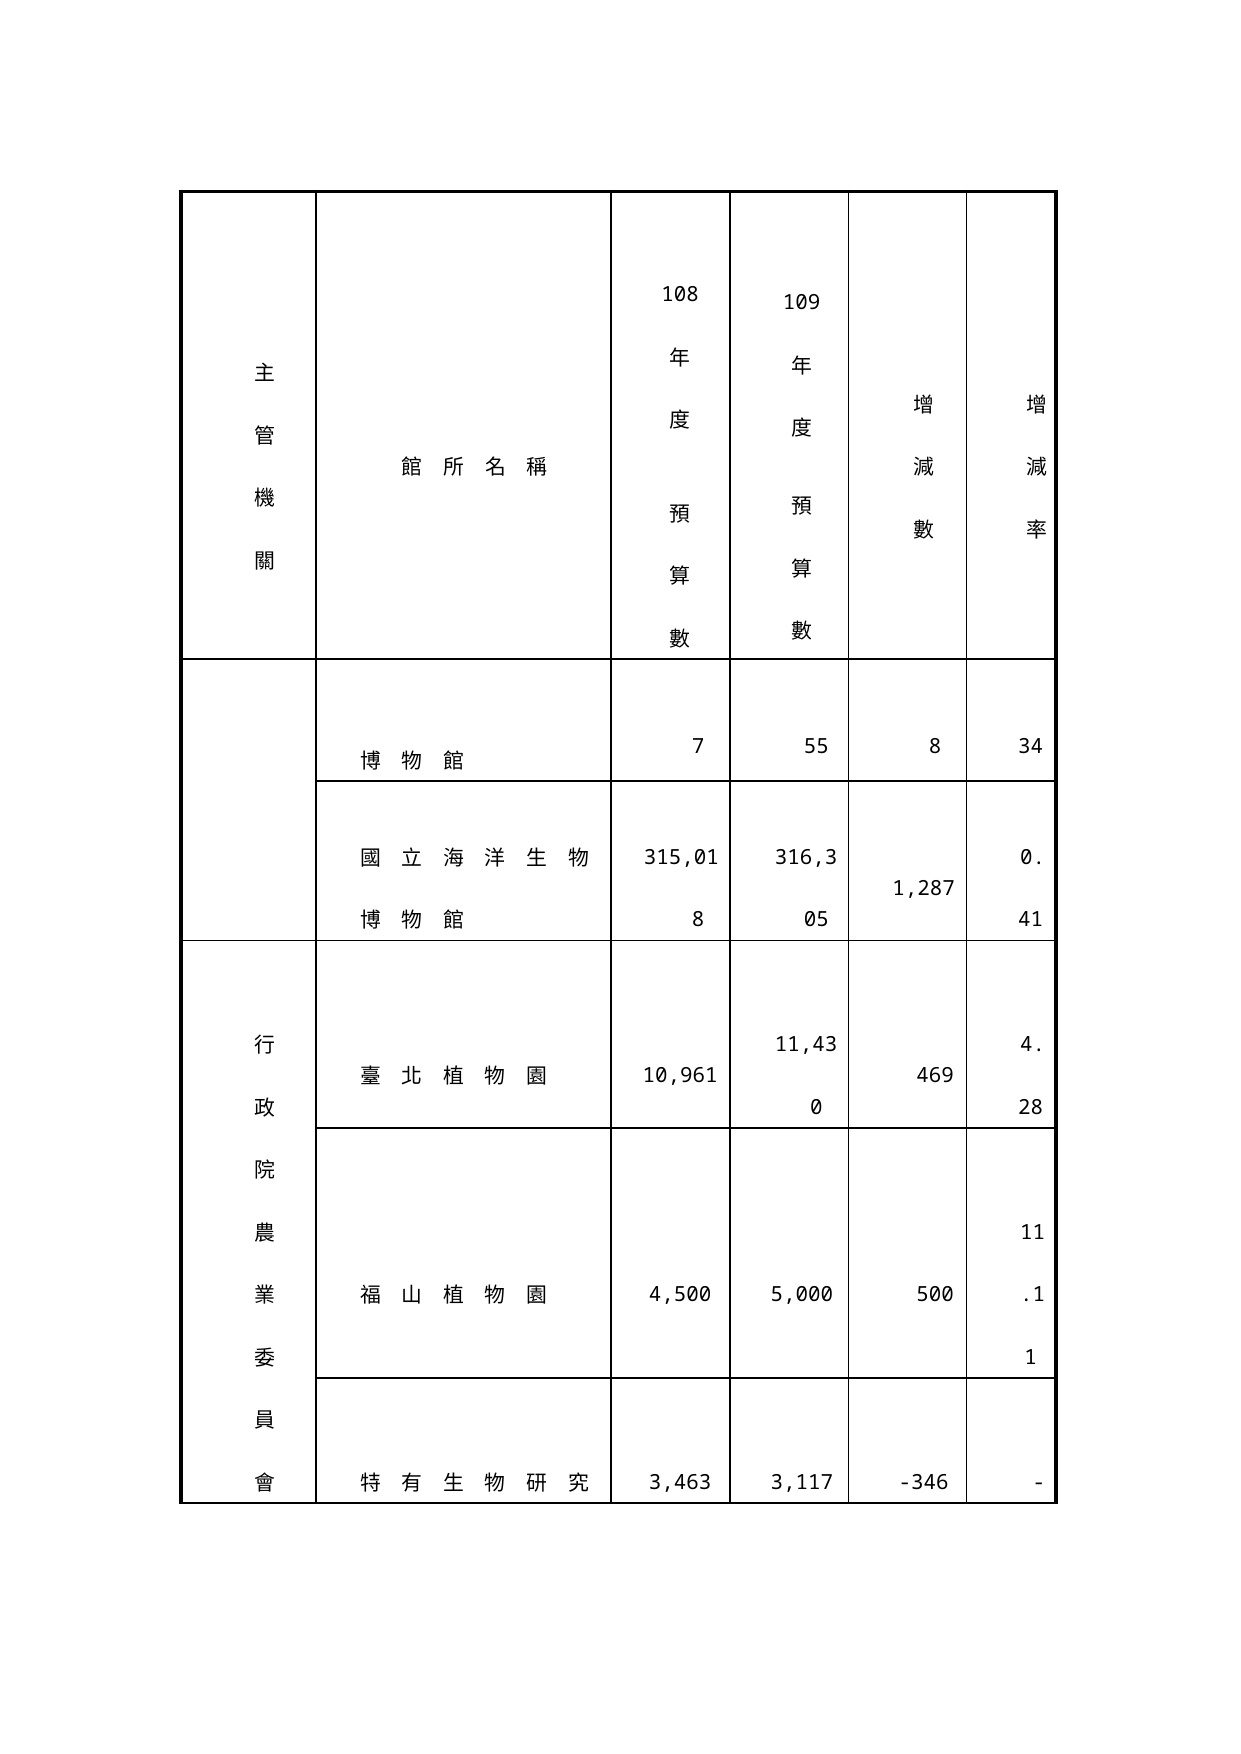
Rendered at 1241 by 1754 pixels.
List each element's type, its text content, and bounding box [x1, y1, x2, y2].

table_header 主管機關 [183, 193, 315, 658]
table_header 108年度 預算數 [612, 193, 729, 658]
table_cell 0.41 [967, 782, 1054, 939]
table_cell 5,000 [731, 1129, 848, 1377]
table_cell 3,117 [731, 1379, 848, 1502]
table_cell 國立海洋生物博物館 [317, 782, 610, 939]
table_cell 特有生物研究 [317, 1379, 610, 1502]
table_cell 4.28 [967, 941, 1054, 1127]
table_cell -346 [849, 1379, 966, 1502]
table_cell 34 [967, 660, 1054, 780]
table_cell 行政院 農業委員會 [183, 941, 315, 1502]
table_cell 1,287 [849, 782, 966, 939]
table_cell [967, 1379, 1054, 1502]
table_header 增減率 [967, 193, 1054, 658]
table_cell 55 [731, 660, 848, 780]
table_cell 500 [849, 1129, 966, 1377]
table_cell [183, 660, 315, 939]
table_cell 3,463 [612, 1379, 729, 1502]
table_header 109年度 預算數 [731, 193, 848, 658]
table_cell 10,961 [612, 941, 729, 1127]
table_cell 福山植物園 [317, 1129, 610, 1377]
table_cell 315,018 [612, 782, 729, 939]
table_cell 8 [849, 660, 966, 780]
table_cell 469 [849, 941, 966, 1127]
table_cell 4,500 [612, 1129, 729, 1377]
table_header 館所名稱 [317, 193, 610, 658]
table_cell 11,430 [731, 941, 848, 1127]
table_cell 博物館 [317, 660, 610, 780]
table_header 增減數 [849, 193, 966, 658]
table_cell 11.11 [967, 1129, 1054, 1377]
table_cell 臺北植物園 [317, 941, 610, 1127]
table_cell 7 [612, 660, 729, 780]
table_cell 316,305 [731, 782, 848, 939]
